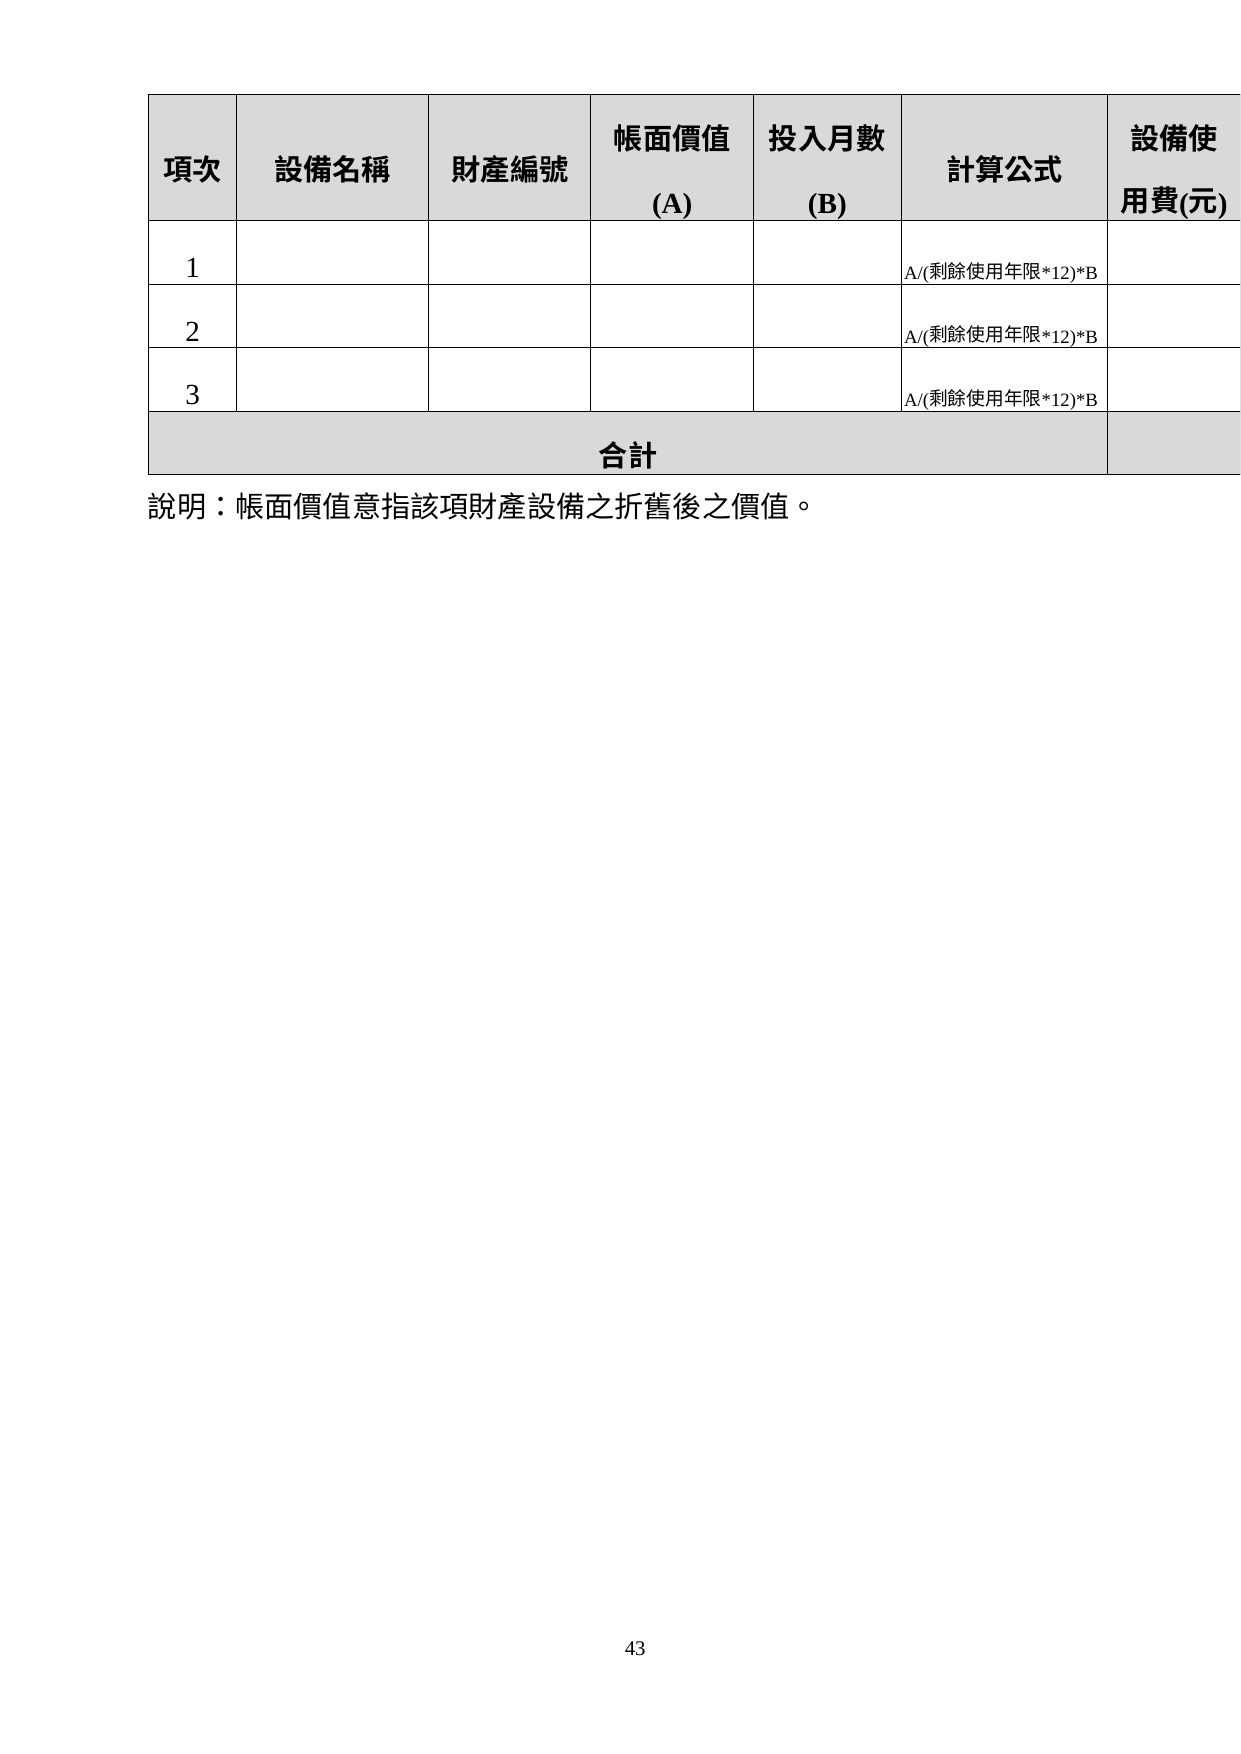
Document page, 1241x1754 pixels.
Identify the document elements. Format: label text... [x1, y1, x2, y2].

table_cell [1108, 221, 1240, 284]
table_cell [237, 285, 428, 347]
table_cell [591, 348, 753, 411]
table_cell [754, 285, 901, 347]
table_cell [237, 221, 428, 284]
table_cell 1 [149, 221, 236, 284]
table_cell 2 [149, 285, 236, 347]
table_cell 合計 [149, 412, 1107, 474]
table_cell [237, 348, 428, 411]
table_header 帳面價值 (A) [591, 95, 753, 220]
text 說明：帳面價值意指該項財產設備之折舊後之價值。 [148, 475, 1139, 527]
table_cell 3 [149, 348, 236, 411]
table_header 設備名稱 [237, 95, 428, 220]
table_cell A/(剩餘使用年限*12)*B [902, 348, 1107, 411]
table_header 項次 [149, 95, 236, 220]
table_cell [754, 348, 901, 411]
table_cell [591, 285, 753, 347]
table_header 計算公式 [902, 95, 1107, 220]
table_cell [1108, 348, 1240, 411]
table_header 設備使用費(元) [1108, 95, 1240, 220]
table_cell [591, 221, 753, 284]
table_cell [429, 221, 590, 284]
table_cell [1108, 412, 1240, 474]
table_cell [429, 285, 590, 347]
table_cell [754, 221, 901, 284]
table_cell [1108, 285, 1240, 347]
table_header 財產編號 [429, 95, 590, 220]
table_header 投入月數 (B) [754, 95, 901, 220]
table_cell A/(剩餘使用年限*12)*B [902, 221, 1107, 284]
table_cell [429, 348, 590, 411]
table_cell A/(剩餘使用年限*12)*B [902, 285, 1107, 347]
